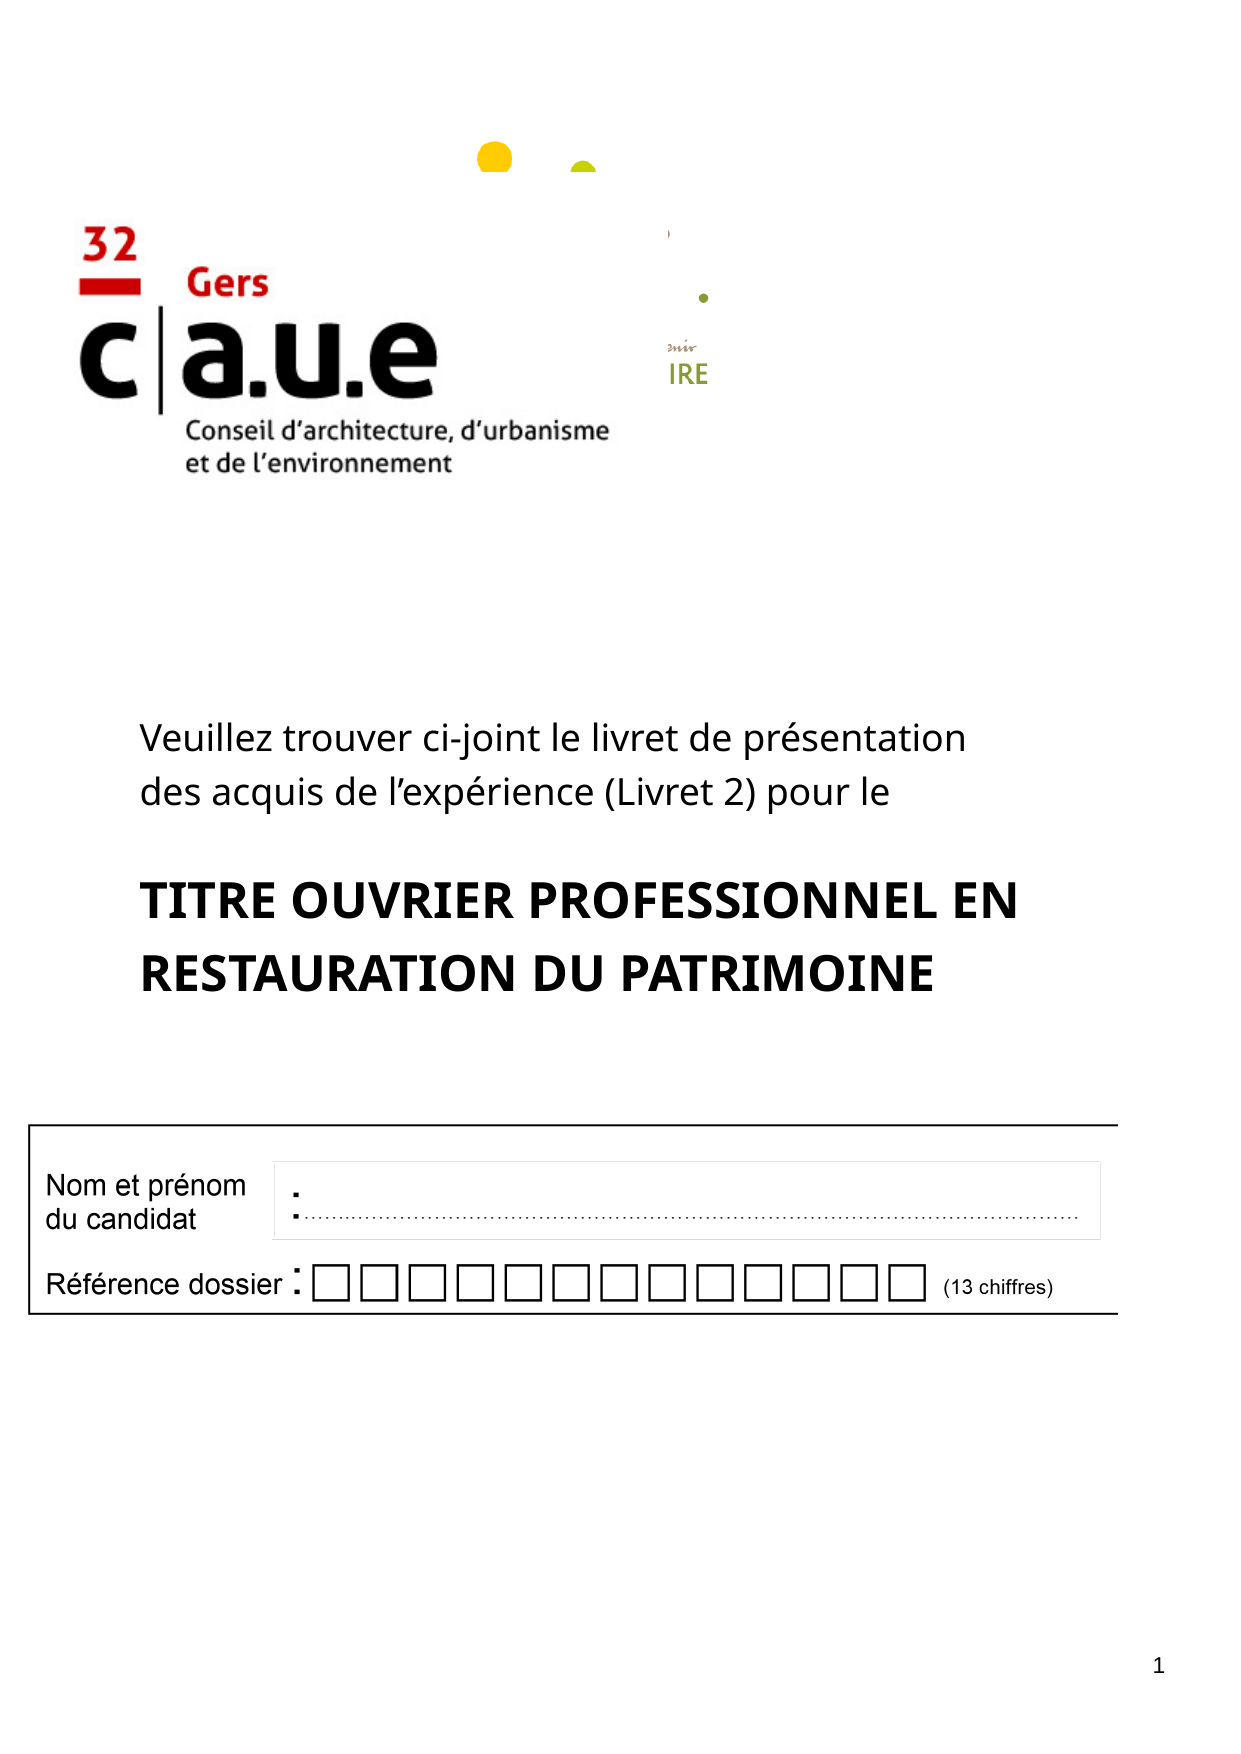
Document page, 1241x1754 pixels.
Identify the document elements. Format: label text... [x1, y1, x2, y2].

table_header Veuillez trouver ci-joint le livret de présentation des acquis de l’expérience (Livret 2) pour le TITRE OUVRIER PROFESSIONNEL EN RESTAURATION DU PATRIMOINE [12, 75, 1118, 1347]
table_header [437, 105, 1037, 574]
